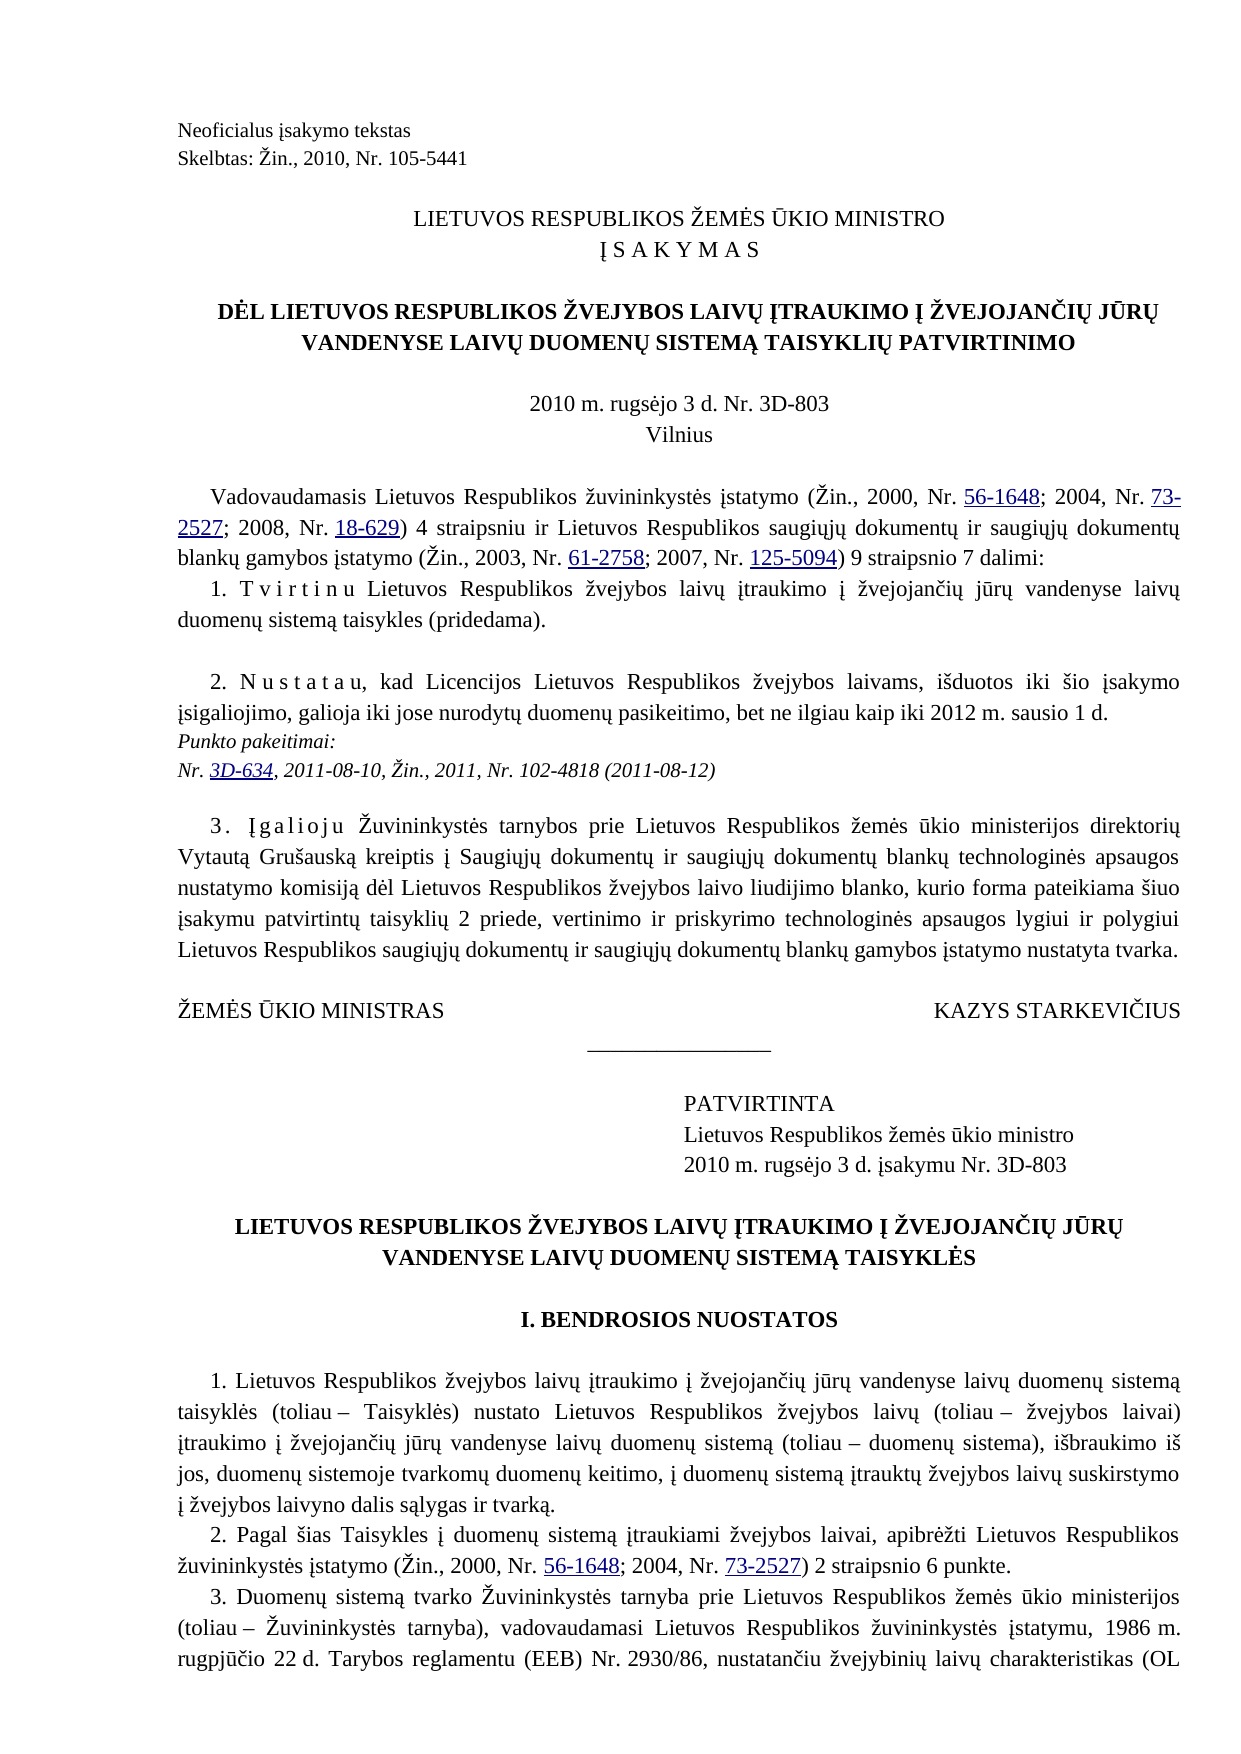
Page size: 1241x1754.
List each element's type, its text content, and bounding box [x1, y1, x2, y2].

text Nr. 3D-634, 2011-08-10, Žin., 2011, Nr. 102-4818 (2011-08-12) [177, 757, 1181, 782]
text Neoficialus įsakymo tekstas [177, 118, 1181, 142]
text 2010 m. rugsėjo 3 d. Nr. 3D-803 [177, 390, 1181, 417]
text 2010 m. rugsėjo 3 d. įsakymu Nr. 3D-803 [683, 1152, 1181, 1178]
text Lietuvos Respublikos ŽVEJYBOS LAIVŲ ĮTRAUKIMO Į žvejojančių jūrų vandenyse laivų duomenų sistemą TAISYKLĖS [177, 1213, 1181, 1270]
text 2. N u s t a t a u, kad Licencijos Lietuvos Respublikos žvejybos laivams, išduotos iki šio įsakymo įsigaliojimo, galioja iki jose nurodytų duomenų pasikeitimo, bet ne ilgiau kaip iki 2012 m. sausio 1 d. [177, 668, 1181, 725]
text Vadovaudamasis Lietuvos Respublikos žuvininkystės įstatymo (Žin., 2000, Nr. 56-1648; 2004, Nr. 73-2527; 2008, Nr. 18-629) 4 straipsniu ir Lietuvos Respublikos saugiųjų dokumentų ir saugiųjų dokumentų blankų gamybos įstatymo (Žin., 2003, Nr. 61-2758; 2007, Nr. 125-5094) 9 straipsnio 7 dalimi: [177, 483, 1181, 571]
text dėl LIETUVOS RESPUBLIKOS ŽVEJYBOS LAIVŲ ĮTRAUKIMO Į ŽVEJOJANČIŲ JŪRŲ VANDENYSE LAIVŲ DUOMENŲ SISTEMĄ TAISYKLIŲ PATVIRTINIMO [196, 298, 1181, 355]
text Vilnius [177, 421, 1181, 447]
text ________________ [177, 1028, 1181, 1054]
text 1. T v i r t i n u Lietuvos Respublikos žvejybos laivų įtraukimo į žvejojančių jūrų vandenyse laivų duomenų sistemą taisykles (pridedama). [177, 575, 1181, 632]
text 3. Duomenų sistemą tvarko Žuvininkystės tarnyba prie Lietuvos Respublikos žemės ūkio ministerijos (toliau – Žuvininkystės tarnyba), vadovaudamasi Lietuvos Respublikos žuvininkystės įstatymu, 1986 m. rugpjūčio 22 d. Tarybos reglamentu (EEB) Nr. 2930/86, nustatančiu žvejybinių laivų charakteristikas (OL [177, 1583, 1181, 1671]
text Į S A K Y M A S [177, 236, 1181, 262]
text 1. Lietuvos Respublikos žvejybos laivų įtraukimo į žvejojančių jūrų vandenyse laivų duomenų sistemą taisyklės (toliau – Taisyklės) nustato Lietuvos Respublikos žvejybos laivų (toliau – žvejybos laivai) įtraukimo į žvejojančių jūrų vandenyse laivų duomenų sistemą (toliau – duomenų sistema), išbraukimo iš jos, duomenų sistemoje tvarkomų duomenų keitimo, į duomenų sistemą įtrauktų žvejybos laivų suskirstymo į žvejybos laivyno dalis sąlygas ir tvarką. [177, 1367, 1181, 1517]
text LIETUVOS RESPUBLIKOS ŽEMĖS ŪKIO MINISTRO [177, 205, 1181, 232]
text Lietuvos Respublikos žemės ūkio ministro [683, 1121, 1181, 1147]
text I. BENDROSIOS NUOSTATOS [177, 1306, 1181, 1332]
text Skelbtas: Žin., 2010, Nr. 105-5441 [177, 146, 1181, 170]
text Žemės ūkio ministras Kazys Starkevičius [177, 997, 1181, 1024]
text PATVIRTINTA [683, 1090, 1181, 1116]
text 3. Įgalioju Žuvininkystės tarnybos prie Lietuvos Respublikos žemės ūkio ministerijos direktorių Vytautą Grušauską kreiptis į Saugiųjų dokumentų ir saugiųjų dokumentų blankų technologinės apsaugos nustatymo komisiją dėl Lietuvos Respublikos žvejybos laivo liudijimo blanko, kurio forma pateikiama šiuo įsakymu patvirtintų taisyklių 2 priede, vertinimo ir priskyrimo technologinės apsaugos lygiui ir polygiui Lietuvos Respublikos saugiųjų dokumentų ir saugiųjų dokumentų blankų gamybos įstatymo nustatyta tvarka. [177, 812, 1181, 962]
text 2. Pagal šias Taisykles į duomenų sistemą įtraukiami žvejybos laivai, apibrėžti Lietuvos Respublikos žuvininkystės įstatymo (Žin., 2000, Nr. 56-1648; 2004, Nr. 73-2527) 2 straipsnio 6 punkte. [177, 1522, 1181, 1579]
text Punkto pakeitimai: [177, 729, 1181, 753]
